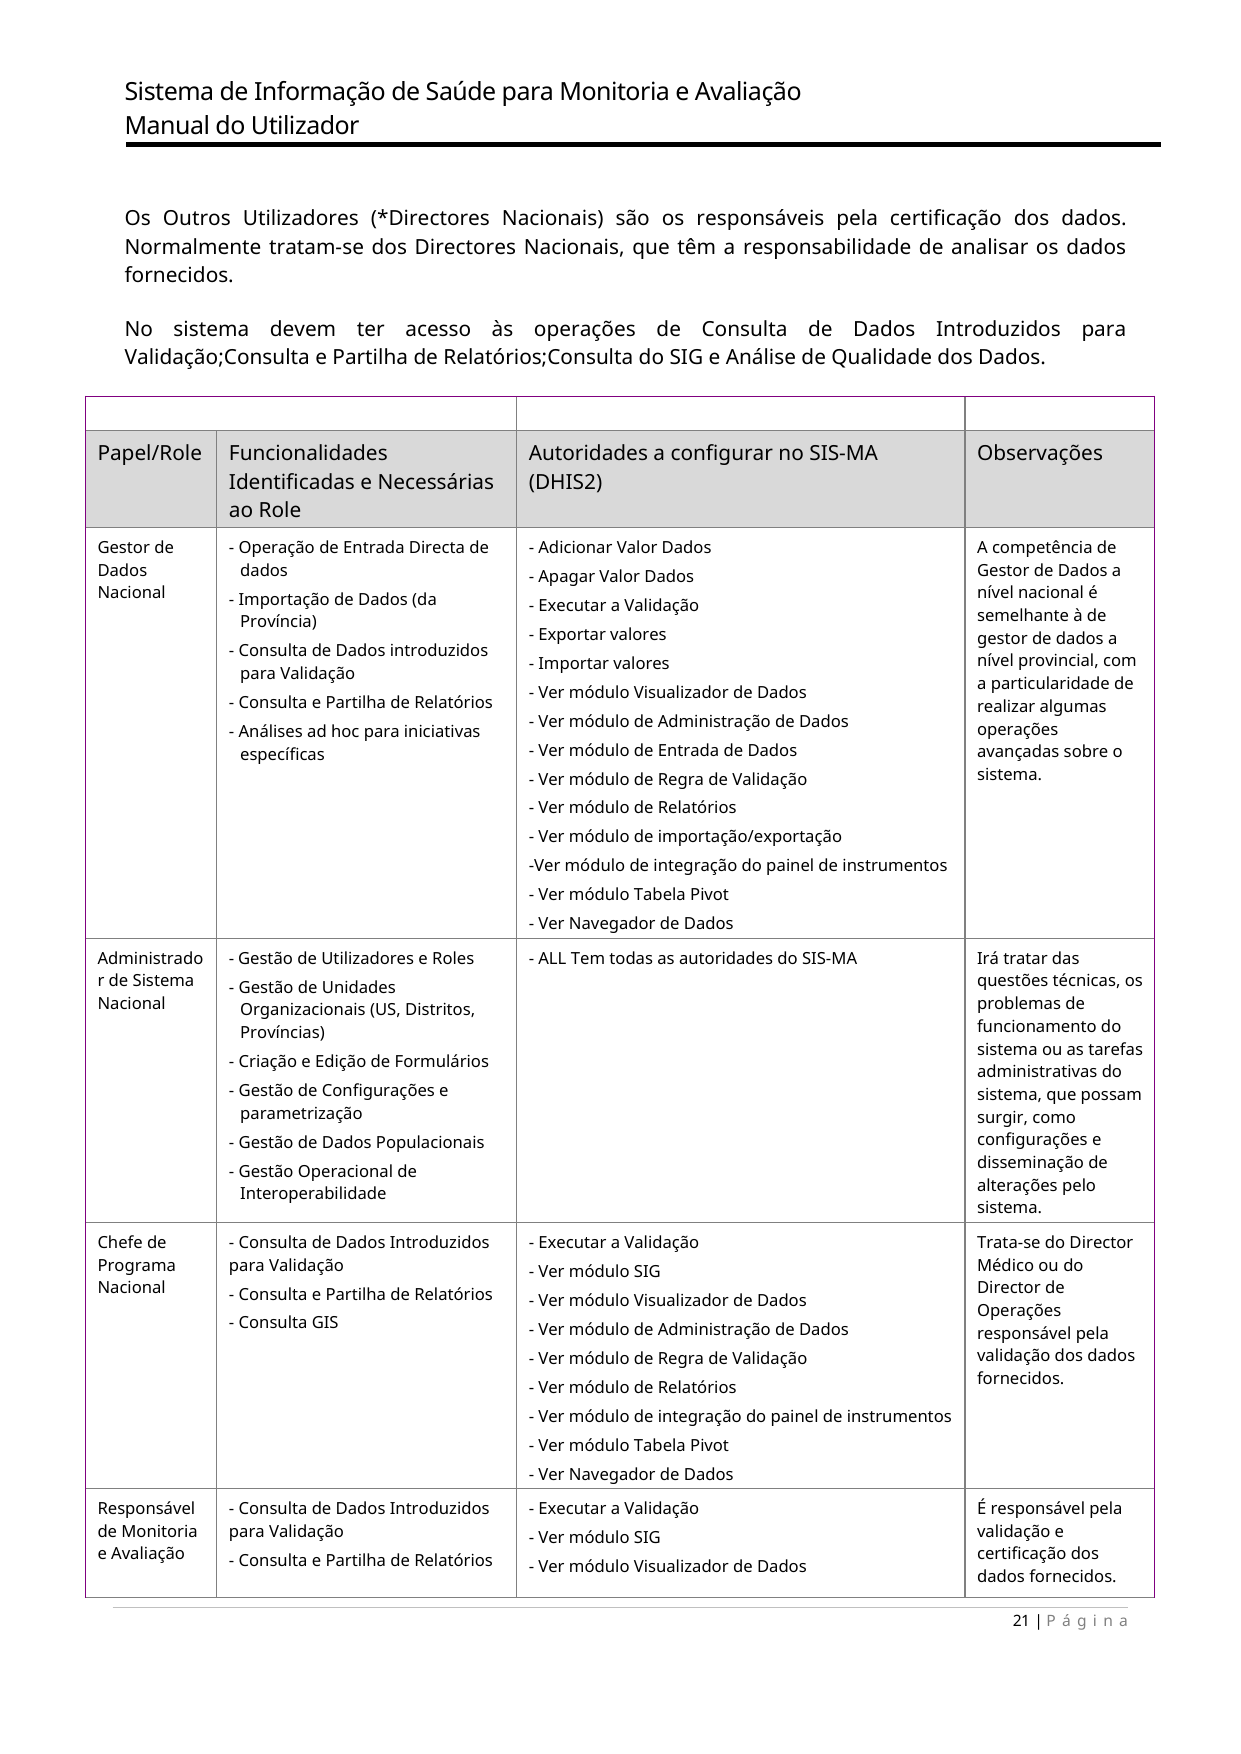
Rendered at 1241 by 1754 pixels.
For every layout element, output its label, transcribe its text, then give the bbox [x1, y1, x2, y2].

table_cell - Adicionar Valor Dados - Apagar Valor Dados - Executar a Validação - Exportar valores - Importar valores - Ver módulo Visualizador de Dados - Ver módulo de Administração de Dados - Ver módulo de Entrada de Dados - Ver módulo de Regra de Validação - Ver módulo de Relatórios - Ver módulo de importação/exportação -Ver módulo de integração do painel de instrumentos - Ver módulo Tabela Pivot - Ver Navegador de Dados [517, 528, 964, 938]
table_cell Autoridades a configurar no SIS-MA (DHIS2) [517, 431, 964, 527]
table_cell - Executar a Validação - Ver módulo SIG - Ver módulo Visualizador de Dados - Ver módulo de Administração de Dados - Ver módulo de Regra de Validação - Ver módulo de Relatórios - Ver módulo de integração do painel de instrumentos - Ver módulo Tabela Pivot - Ver Navegador de Dados [517, 1223, 964, 1488]
table_cell - Consulta de Dados Introduzidos para Validação - Consulta e Partilha de Relatórios - Consulta GIS [217, 1223, 516, 1488]
table_cell Gestor de Dados Nacional [86, 528, 216, 938]
text Os Outros Utilizadores (*Directores Nacionais) são os responsáveis pela certificação dos dados. Normalmente tratam-se dos Directores Nacionais, que têm a responsabilidade de analisar os dados fornecidos. [124, 203, 1128, 289]
table_cell - Consulta de Dados Introduzidos para Validação - Consulta e Partilha de Relatórios [217, 1489, 516, 1597]
table_cell - Gestão de Utilizadores e Roles - Gestão de Unidades Organizacionais (US, Distritos, Províncias) - Criação e Edição de Formulários - Gestão de Configurações e parametrização - Gestão de Dados Populacionais - Gestão Operacional de Interoperabilidade [217, 939, 516, 1222]
table_cell Chefe de Programa Nacional [86, 1223, 216, 1488]
table_cell - ALL Tem todas as autoridades do SIS-MA [517, 939, 964, 1222]
table_cell Papel/Role [86, 431, 216, 527]
table_header Papel / Autoridades dos Utilizadores [86, 397, 516, 430]
table_cell - Operação de Entrada Directa de dados - Importação de Dados (da Província) - Consulta de Dados introduzidos para Validação - Consulta e Partilha de Relatórios - Análises ad hoc para iniciativas específicas [217, 528, 516, 938]
table_cell Trata-se do Director Médico ou do Director de Operações responsável pela validação dos dados fornecidos. [966, 1223, 1154, 1488]
table_cell A competência de Gestor de Dados a nível nacional é semelhante à de gestor de dados a nível provincial, com a particularidade de realizar algumas operações avançadas sobre o sistema. [966, 528, 1154, 938]
table_cell Observações [966, 431, 1154, 527]
table_cell Administrador de Sistema Nacional [86, 939, 216, 1222]
table_cell - Executar a Validação - Ver módulo SIG - Ver módulo Visualizador de Dados [517, 1489, 964, 1597]
table_cell Responsável de Monitoria e Avaliação [86, 1489, 216, 1597]
table_cell Irá tratar das questões técnicas, os problemas de funcionamento do sistema ou as tarefas administrativas do sistema, que possam surgir, como configurações e disseminação de alterações pelo sistema. [966, 939, 1154, 1222]
table_header [517, 397, 964, 430]
table_header [966, 397, 1154, 430]
text No sistema devem ter acesso às operações de Consulta de Dados Introduzidos para Validação;Consulta e Partilha de Relatórios;Consulta do SIG e Análise de Qualidade dos Dados. [124, 314, 1128, 371]
table_cell É responsável pela validação e certificação dos dados fornecidos. [966, 1489, 1154, 1597]
table_cell Funcionalidades Identificadas e Necessárias ao Role [217, 431, 516, 527]
